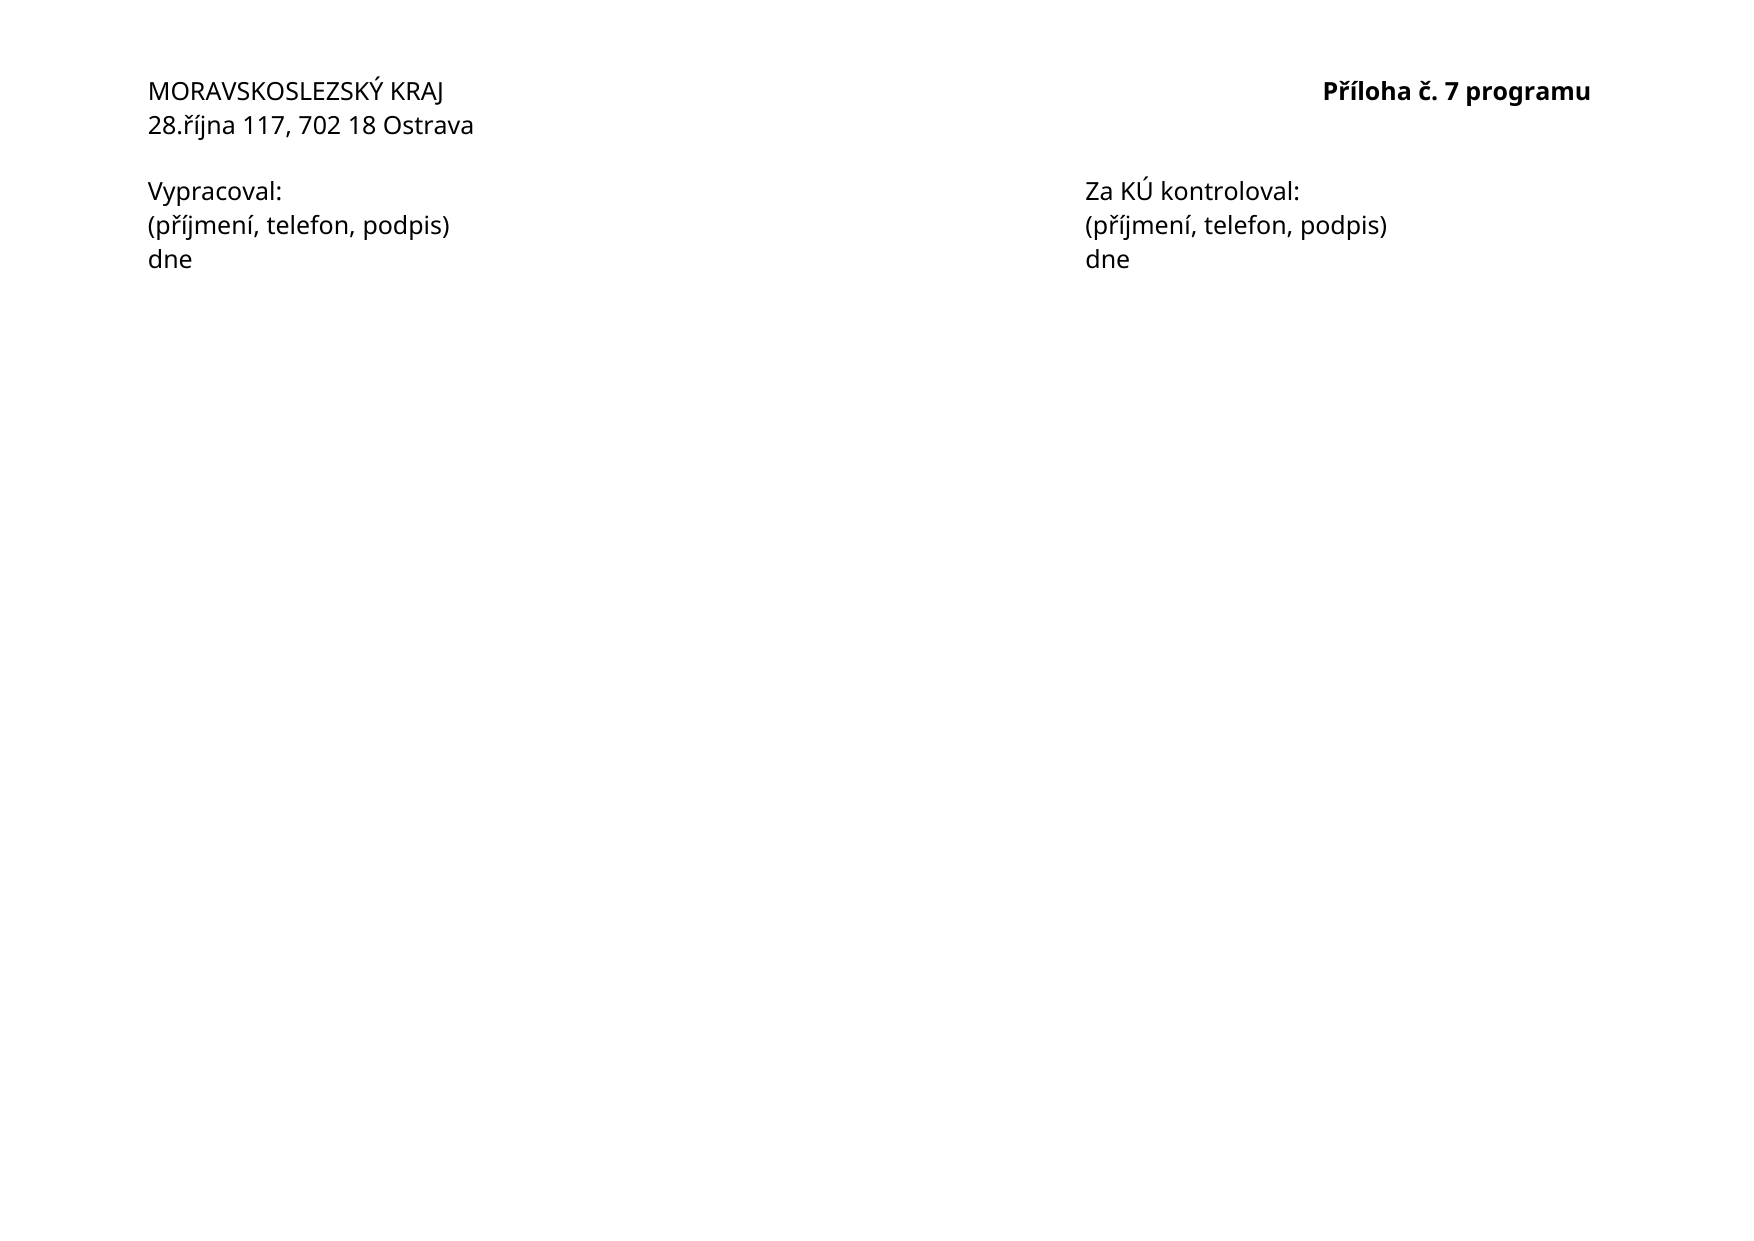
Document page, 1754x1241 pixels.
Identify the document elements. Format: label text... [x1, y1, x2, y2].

text Vypracoval: Za KÚ kontroloval: [148, 173, 1606, 207]
text (příjmení, telefon, podpis) (příjmení, telefon, podpis) [148, 207, 1606, 241]
text dne dne [148, 241, 1606, 275]
